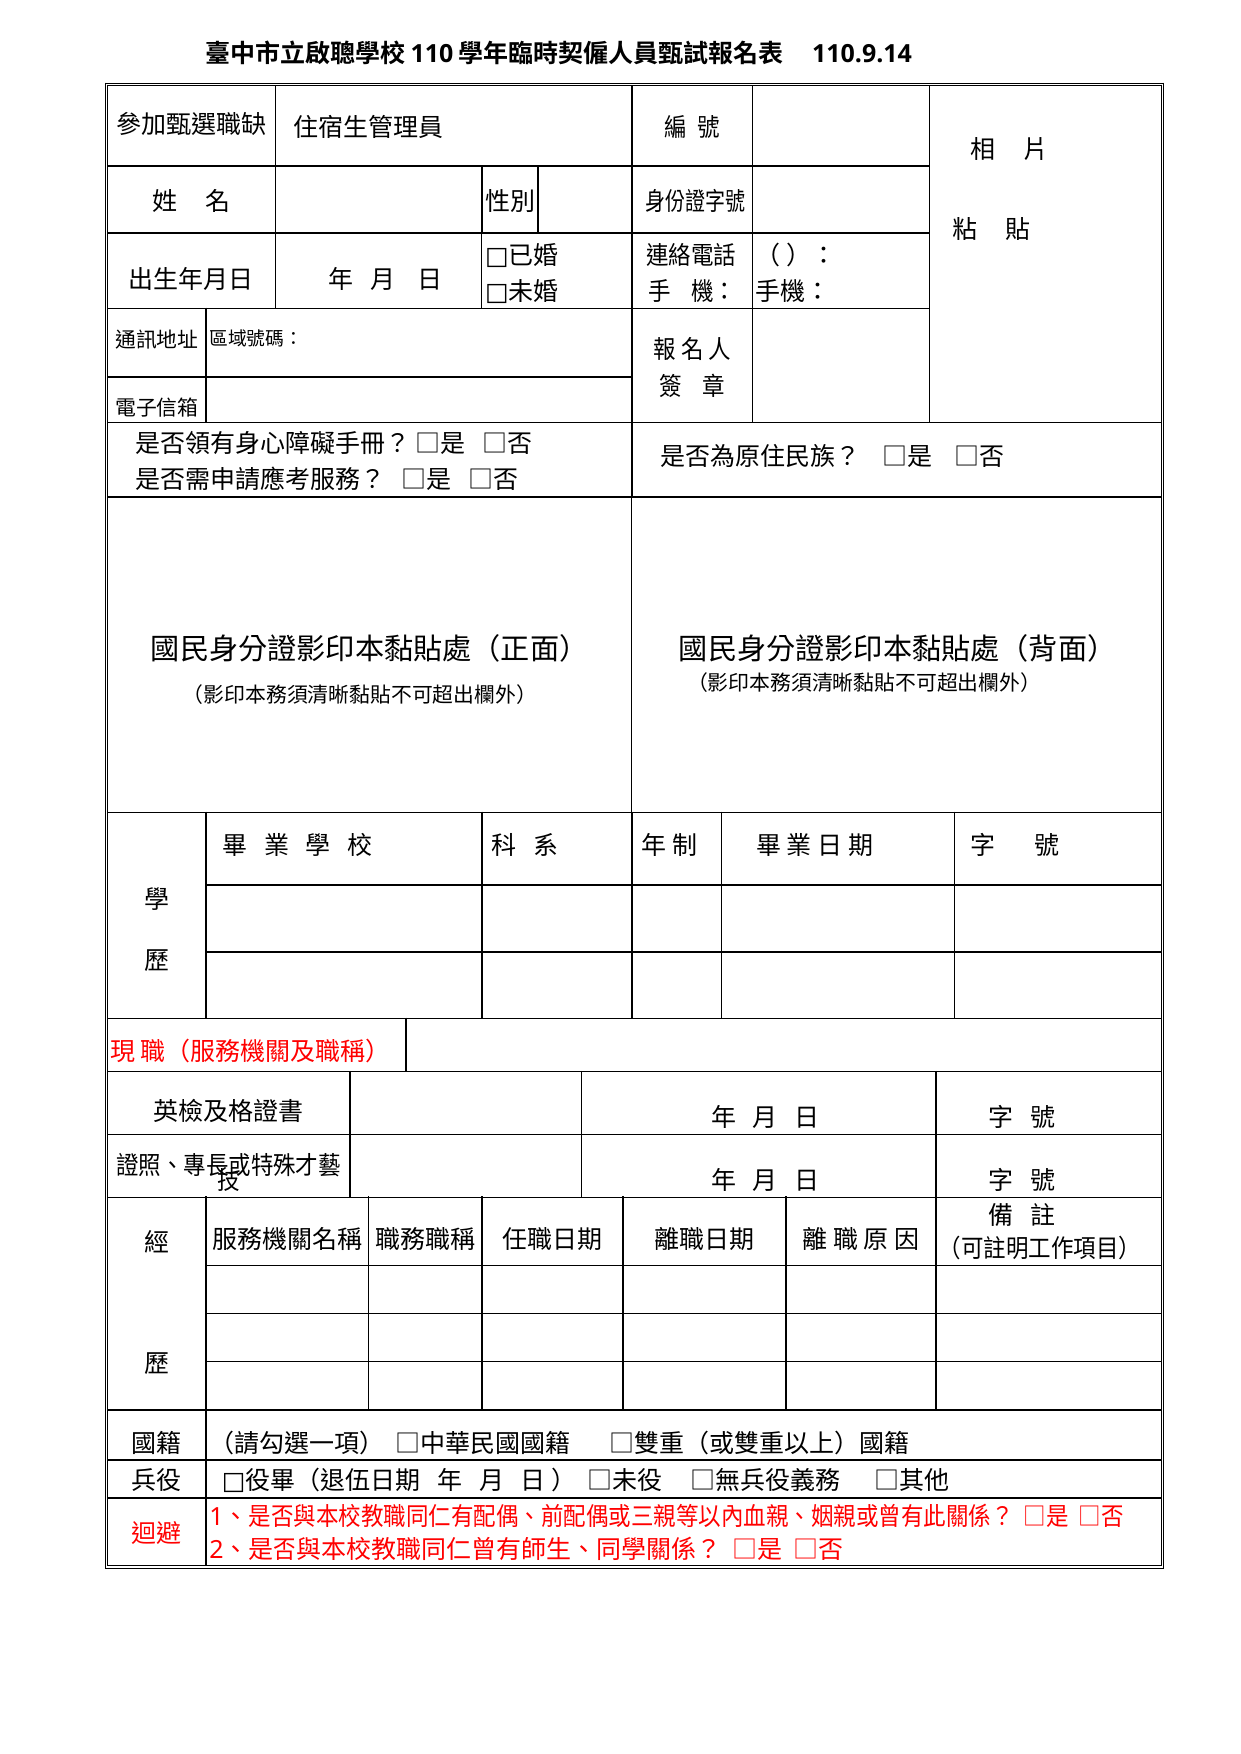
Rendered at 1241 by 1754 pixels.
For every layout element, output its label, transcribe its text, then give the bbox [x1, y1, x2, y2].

table_cell 服務機關名稱 [207, 1198, 368, 1264]
table_cell 兵役 [108, 1461, 205, 1497]
table_cell [722, 886, 954, 951]
table_cell 身份證字號 [633, 167, 752, 232]
table_cell [722, 953, 954, 1018]
table_cell 區域號碼： [207, 309, 631, 376]
table_cell 離職日期 [624, 1198, 785, 1264]
table_cell 是否領有身心障礙手冊？ □是 □否 是否需申請應考服務？ □是 □否 [108, 423, 631, 496]
table_cell 電子信箱 [108, 378, 205, 422]
table_header [753, 86, 929, 165]
table_cell 年 月 日 [582, 1072, 935, 1133]
table_cell [787, 1266, 935, 1313]
table_cell [207, 886, 481, 951]
table_cell 備 註 （可註明工作項目） [937, 1198, 1161, 1264]
table_cell [207, 953, 481, 1018]
table_cell 證照、專長或特殊才藝技 [108, 1135, 349, 1196]
table_cell 離 職 原 因 [787, 1198, 935, 1264]
table_cell [483, 1314, 622, 1361]
table_cell [955, 953, 1161, 1018]
table_cell 畢 業 學 校 [207, 813, 481, 884]
table_cell [207, 378, 631, 422]
table_cell 任職日期 [483, 1198, 622, 1264]
table_cell 職務職稱 [369, 1198, 481, 1264]
table_cell [633, 953, 721, 1018]
table_cell [937, 1362, 1161, 1409]
table_cell 字 號 [955, 813, 1161, 884]
table_cell [753, 309, 929, 422]
table_cell [624, 1362, 785, 1409]
table_cell [207, 1314, 368, 1361]
table_cell [483, 886, 631, 951]
table_cell 姓 名 [108, 167, 275, 232]
table_cell [937, 1314, 1161, 1361]
table_cell 報 名 人 簽 章 [633, 309, 752, 422]
table_cell [351, 1135, 581, 1196]
table_cell 經 歷 [108, 1198, 205, 1409]
table_cell [407, 1019, 1161, 1071]
table_header 相 片 粘 貼 [930, 86, 1161, 422]
table_cell [787, 1314, 935, 1361]
table_cell （ ）： 手機： [753, 234, 929, 308]
table_cell [753, 167, 929, 232]
table_cell 英檢及格證書 [108, 1072, 349, 1133]
table_cell 是否為原住民族？ □是 □否 [633, 423, 1161, 496]
table_cell 字 號 [937, 1072, 1161, 1133]
table_cell [207, 1266, 368, 1313]
table_cell [539, 167, 631, 232]
table_cell 年 制 [633, 813, 721, 884]
table_cell [633, 886, 721, 951]
table_cell 國民身分證影印本黏貼處（背面） （影印本務須清晰黏貼不可超出欄外） [632, 498, 1161, 812]
table_cell 現 職（服務機關及職稱） [108, 1019, 405, 1071]
table_cell 國籍 [108, 1411, 205, 1459]
table_cell （請勾選一項） □中華民國國籍 □雙重（或雙重以上）國籍 [207, 1411, 1161, 1459]
table_cell [369, 1266, 481, 1313]
table_cell 年 月 日 [276, 234, 481, 308]
table_cell 通訊地址 [108, 309, 205, 376]
table_cell 字 號 [937, 1135, 1161, 1196]
table_cell [351, 1072, 581, 1133]
table_cell 連絡電話 手 機： [633, 234, 752, 308]
table_cell [483, 1266, 622, 1313]
table_header 住宿生管理員 [276, 86, 631, 165]
table_cell 性別 [483, 167, 537, 232]
table_cell [369, 1314, 481, 1361]
table_cell [276, 167, 481, 232]
table_cell 學 歷 [108, 813, 205, 1018]
table_cell [369, 1362, 481, 1409]
table_cell 1、是否與本校教職同仁有配偶、前配偶或三親等以內血親、姻親或曾有此關係？ □是 □否 2、是否與本校教職同仁曾有師生、同學關係？ □是 □否 [207, 1499, 1161, 1565]
table_cell 畢 業 日 期 [722, 813, 954, 884]
table_header 參加甄選職缺 [108, 86, 275, 165]
table_header 編 號 [633, 86, 752, 165]
table_cell [483, 953, 631, 1018]
table_cell 出生年月日 [108, 234, 275, 308]
table_cell 科 系 [483, 813, 631, 884]
table_cell □已婚 □未婚 [482, 234, 631, 308]
table_cell [937, 1266, 1161, 1313]
table_cell [207, 1362, 368, 1409]
table_cell 迴避 [108, 1499, 205, 1565]
text 臺中市立啟聰學校110學年臨時契僱人員甄試報名表 110.9.14 [89, 29, 1182, 71]
table_cell 年 月 日 [582, 1135, 935, 1196]
table_cell [483, 1362, 622, 1409]
table_cell [624, 1314, 785, 1361]
table_cell [787, 1362, 935, 1409]
table_cell 國民身分證影印本黏貼處（正面） （影印本務須清晰黏貼不可超出欄外） [108, 498, 631, 812]
table_cell □役畢（退伍日期 年 月 日 ） □未役 □無兵役義務 □其他 [207, 1461, 1161, 1497]
table_cell [955, 886, 1161, 951]
table_cell [624, 1266, 785, 1313]
